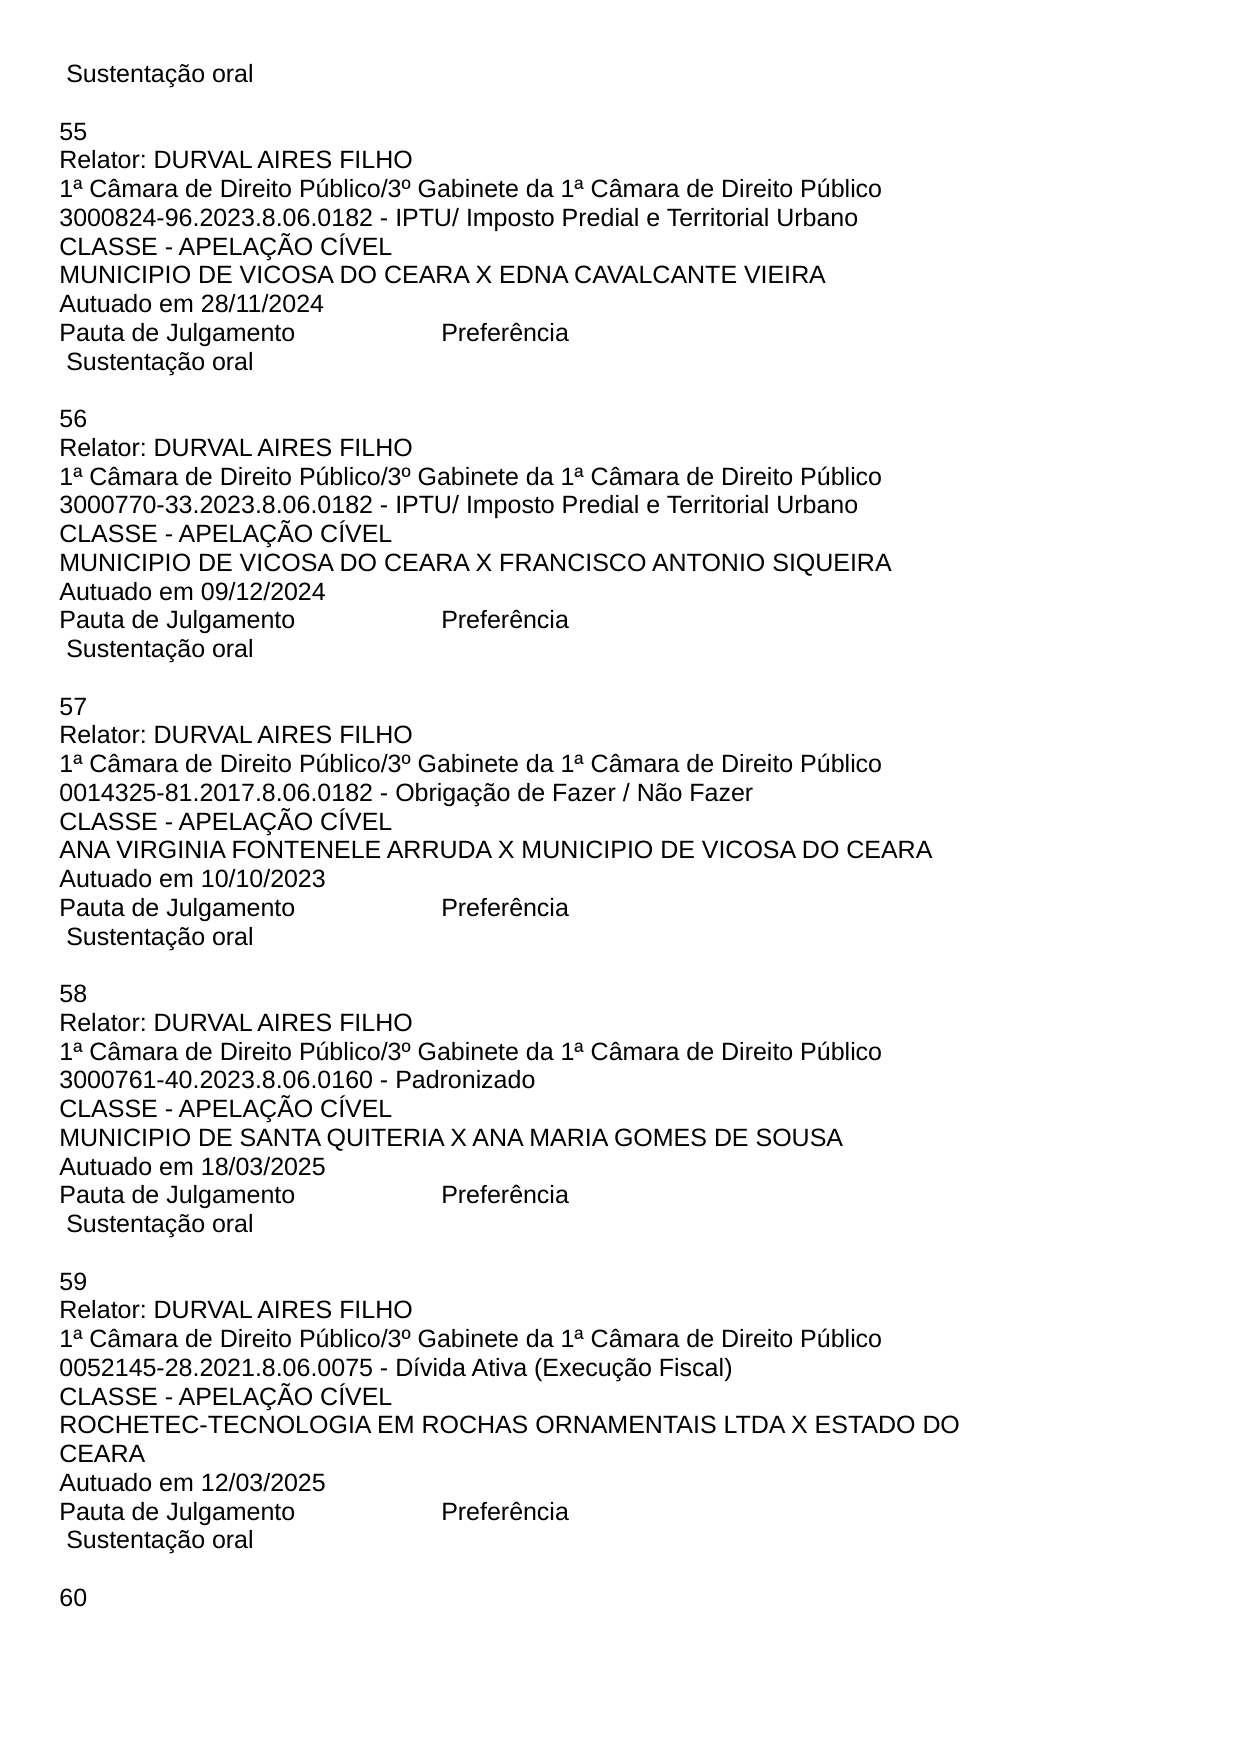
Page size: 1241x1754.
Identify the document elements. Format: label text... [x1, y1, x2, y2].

text Pauta de Julgamento Preferência [59, 893, 989, 922]
text 59 [59, 1267, 989, 1295]
text 3000824-96.2023.8.06.0182 - IPTU/ Imposto Predial e Territorial Urbano [59, 203, 989, 232]
text MUNICIPIO DE VICOSA DO CEARA X EDNA CAVALCANTE VIEIRA [59, 260, 989, 289]
text 1ª Câmara de Direito Público/3º Gabinete da 1ª Câmara de Direito Público [59, 749, 989, 778]
text Relator: DURVAL AIRES FILHO [59, 1008, 989, 1037]
text Sustentação oral [59, 634, 989, 663]
text Relator: DURVAL AIRES FILHO [59, 1295, 989, 1324]
text Autuado em 10/10/2023 [59, 864, 989, 893]
text Sustentação oral [59, 1209, 989, 1238]
text Sustentação oral [59, 347, 989, 375]
text 0052145-28.2021.8.06.0075 - Dívida Ativa (Execução Fiscal) [59, 1353, 989, 1382]
text CLASSE - APELAÇÃO CÍVEL [59, 1382, 989, 1410]
text CLASSE - APELAÇÃO CÍVEL [59, 1094, 989, 1123]
text Autuado em 12/03/2025 [59, 1468, 989, 1497]
text CLASSE - APELAÇÃO CÍVEL [59, 232, 989, 260]
text Pauta de Julgamento Preferência [59, 318, 989, 347]
text 57 [59, 692, 989, 720]
text 1ª Câmara de Direito Público/3º Gabinete da 1ª Câmara de Direito Público [59, 174, 989, 203]
text CLASSE - APELAÇÃO CÍVEL [59, 519, 989, 548]
text 56 [59, 404, 989, 433]
text 3000761-40.2023.8.06.0160 - Padronizado [59, 1065, 989, 1094]
text Pauta de Julgamento Preferência [59, 1497, 989, 1525]
text Autuado em 09/12/2024 [59, 577, 989, 605]
text Pauta de Julgamento Preferência [59, 1180, 989, 1209]
text Pauta de Julgamento Preferência [59, 605, 989, 634]
text 3000770-33.2023.8.06.0182 - IPTU/ Imposto Predial e Territorial Urbano [59, 490, 989, 519]
text CLASSE - APELAÇÃO CÍVEL [59, 807, 989, 835]
text Autuado em 28/11/2024 [59, 289, 989, 318]
text 60 [59, 1583, 989, 1612]
text Sustentação oral [59, 59, 989, 88]
text ANA VIRGINIA FONTENELE ARRUDA X MUNICIPIO DE VICOSA DO CEARA [59, 835, 989, 864]
text MUNICIPIO DE VICOSA DO CEARA X FRANCISCO ANTONIO SIQUEIRA [59, 548, 989, 577]
text Relator: DURVAL AIRES FILHO [59, 720, 989, 749]
text 0014325-81.2017.8.06.0182 - Obrigação de Fazer / Não Fazer [59, 778, 989, 807]
text ROCHETEC-TECNOLOGIA EM ROCHAS ORNAMENTAIS LTDA X ESTADO DO CEARA [59, 1410, 989, 1468]
text Relator: DURVAL AIRES FILHO [59, 433, 989, 462]
text Relator: DURVAL AIRES FILHO [59, 145, 989, 174]
text 58 [59, 979, 989, 1008]
text Autuado em 18/03/2025 [59, 1152, 989, 1180]
text 55 [59, 117, 989, 145]
text 1ª Câmara de Direito Público/3º Gabinete da 1ª Câmara de Direito Público [59, 1324, 989, 1353]
text 1ª Câmara de Direito Público/3º Gabinete da 1ª Câmara de Direito Público [59, 462, 989, 490]
text MUNICIPIO DE SANTA QUITERIA X ANA MARIA GOMES DE SOUSA [59, 1123, 989, 1152]
text Sustentação oral [59, 1525, 989, 1554]
text Sustentação oral [59, 922, 989, 950]
text 1ª Câmara de Direito Público/3º Gabinete da 1ª Câmara de Direito Público [59, 1037, 989, 1065]
